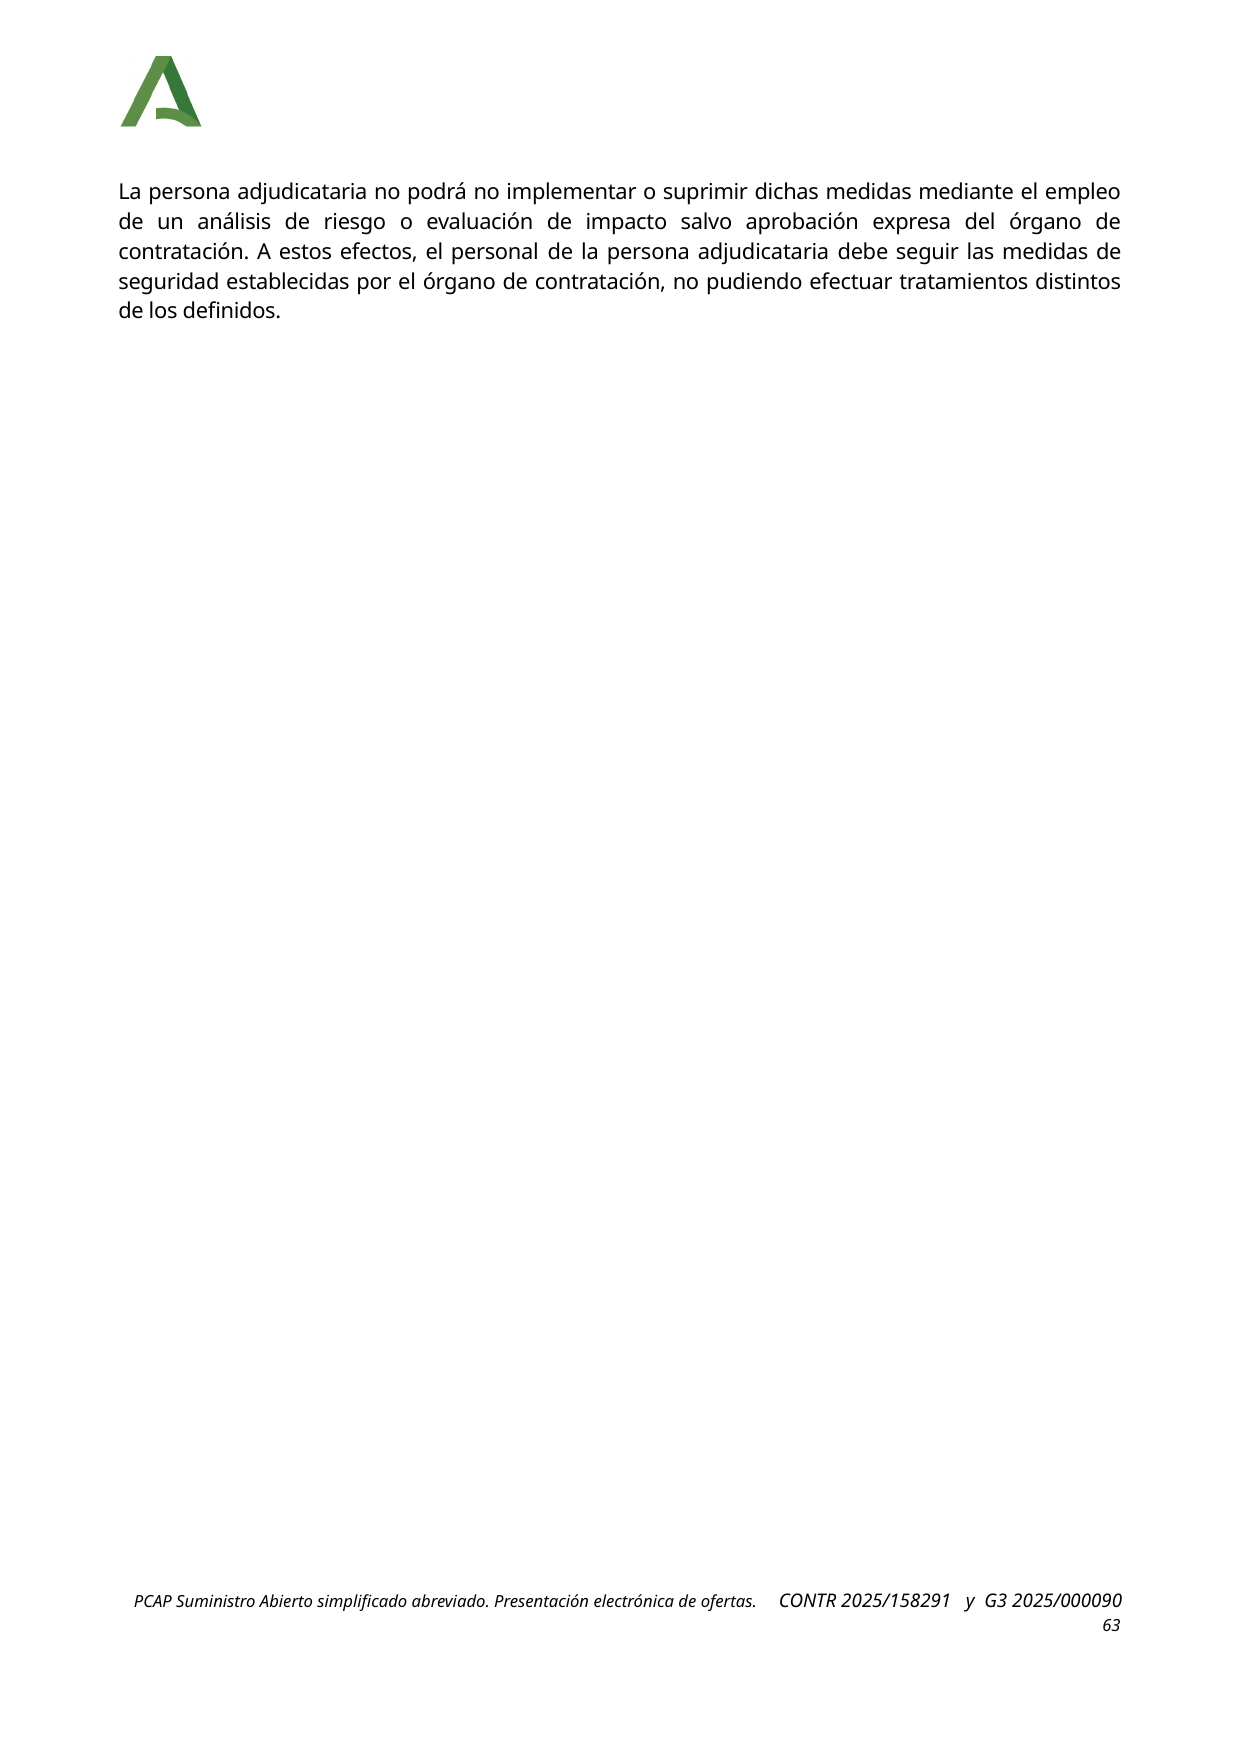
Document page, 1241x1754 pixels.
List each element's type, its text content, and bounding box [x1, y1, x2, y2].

picture [116, 52, 205, 131]
text La persona adjudicataria no podrá no implementar o suprimir dichas medidas mediante el empleo de un análisis de riesgo o evaluación de impacto salvo aprobación expresa del órgano de contratación. A estos efectos, el personal de la persona adjudicataria debe seguir las medidas de seguridad establecidas por el órgano de contratación, no pudiendo efectuar tratamientos distintos de los definidos. [118, 176, 1122, 325]
